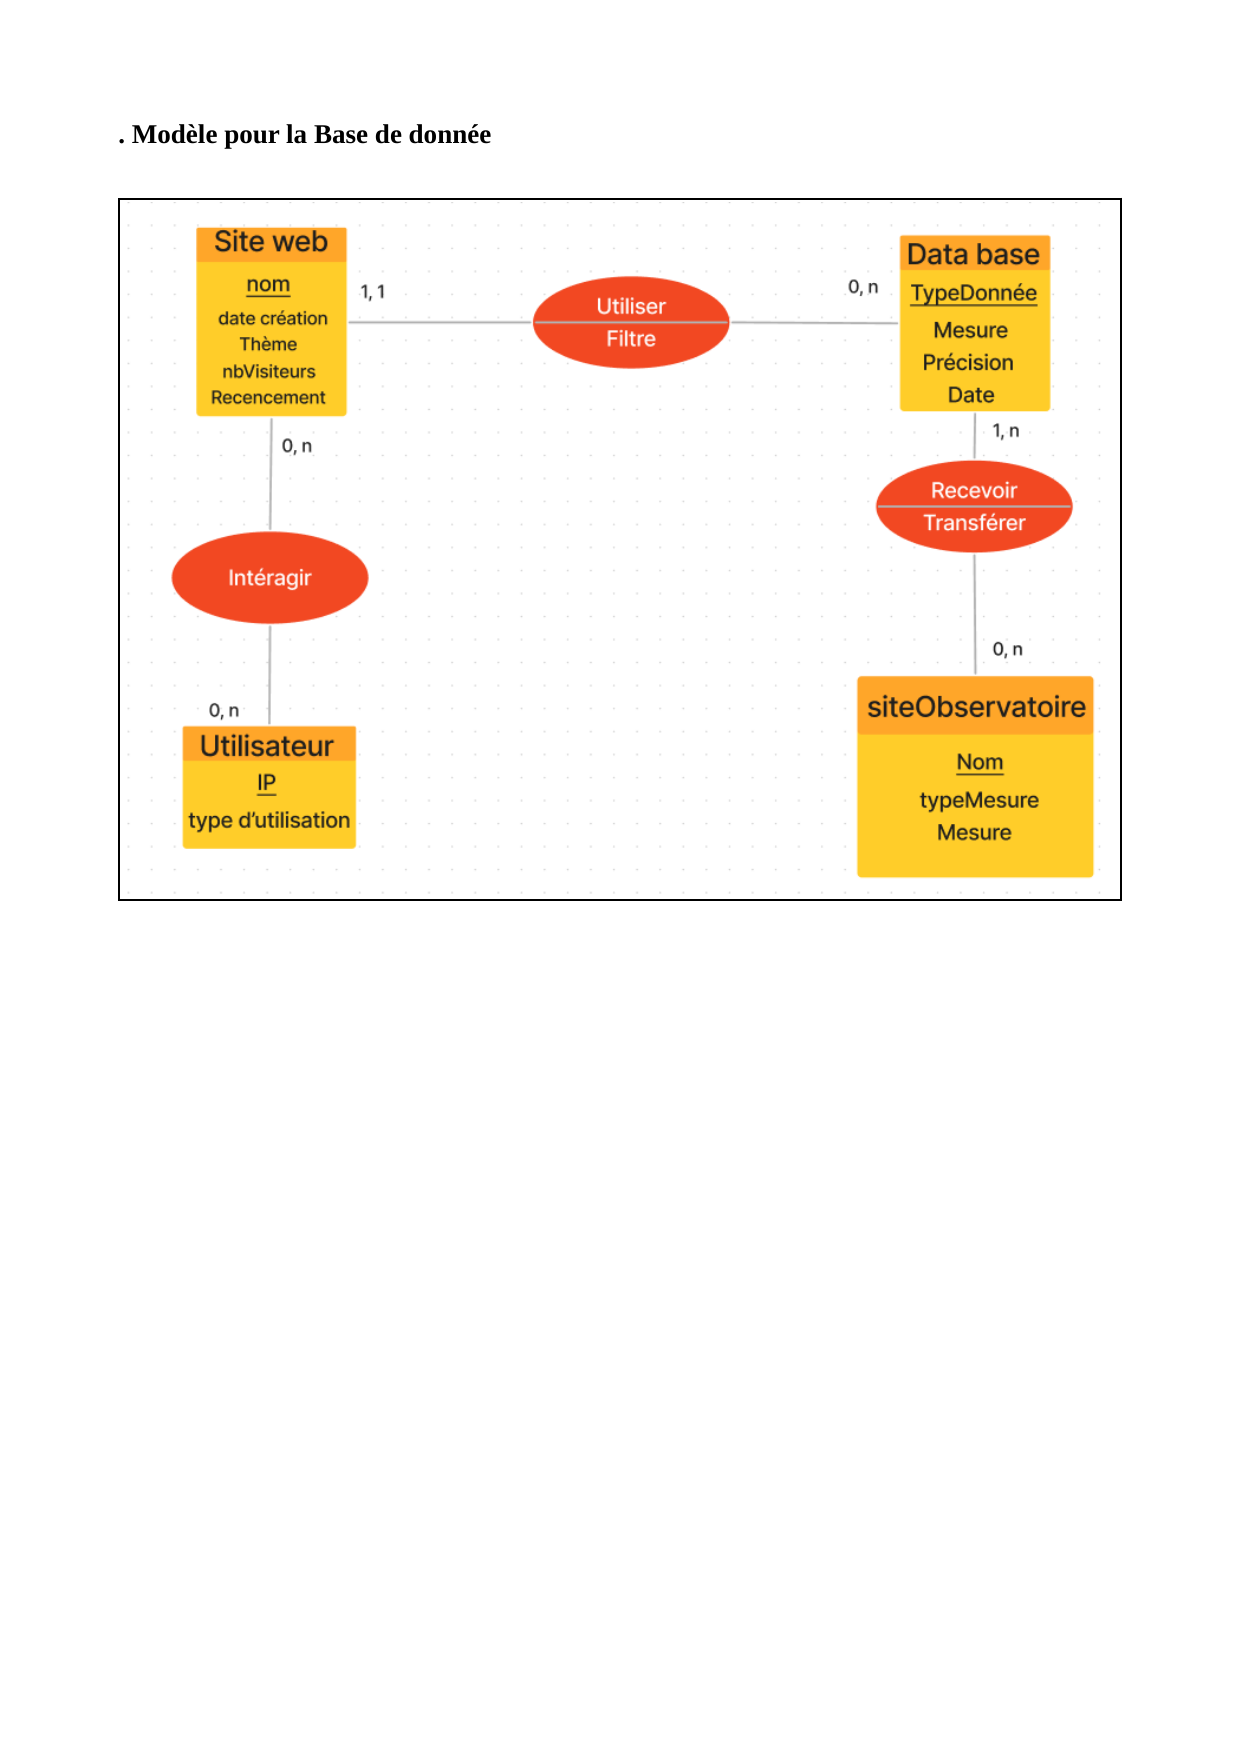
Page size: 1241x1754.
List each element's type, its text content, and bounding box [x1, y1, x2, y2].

picture [123, 202, 1118, 896]
text . Modèle pour la Base de donnée [118, 118, 1122, 149]
